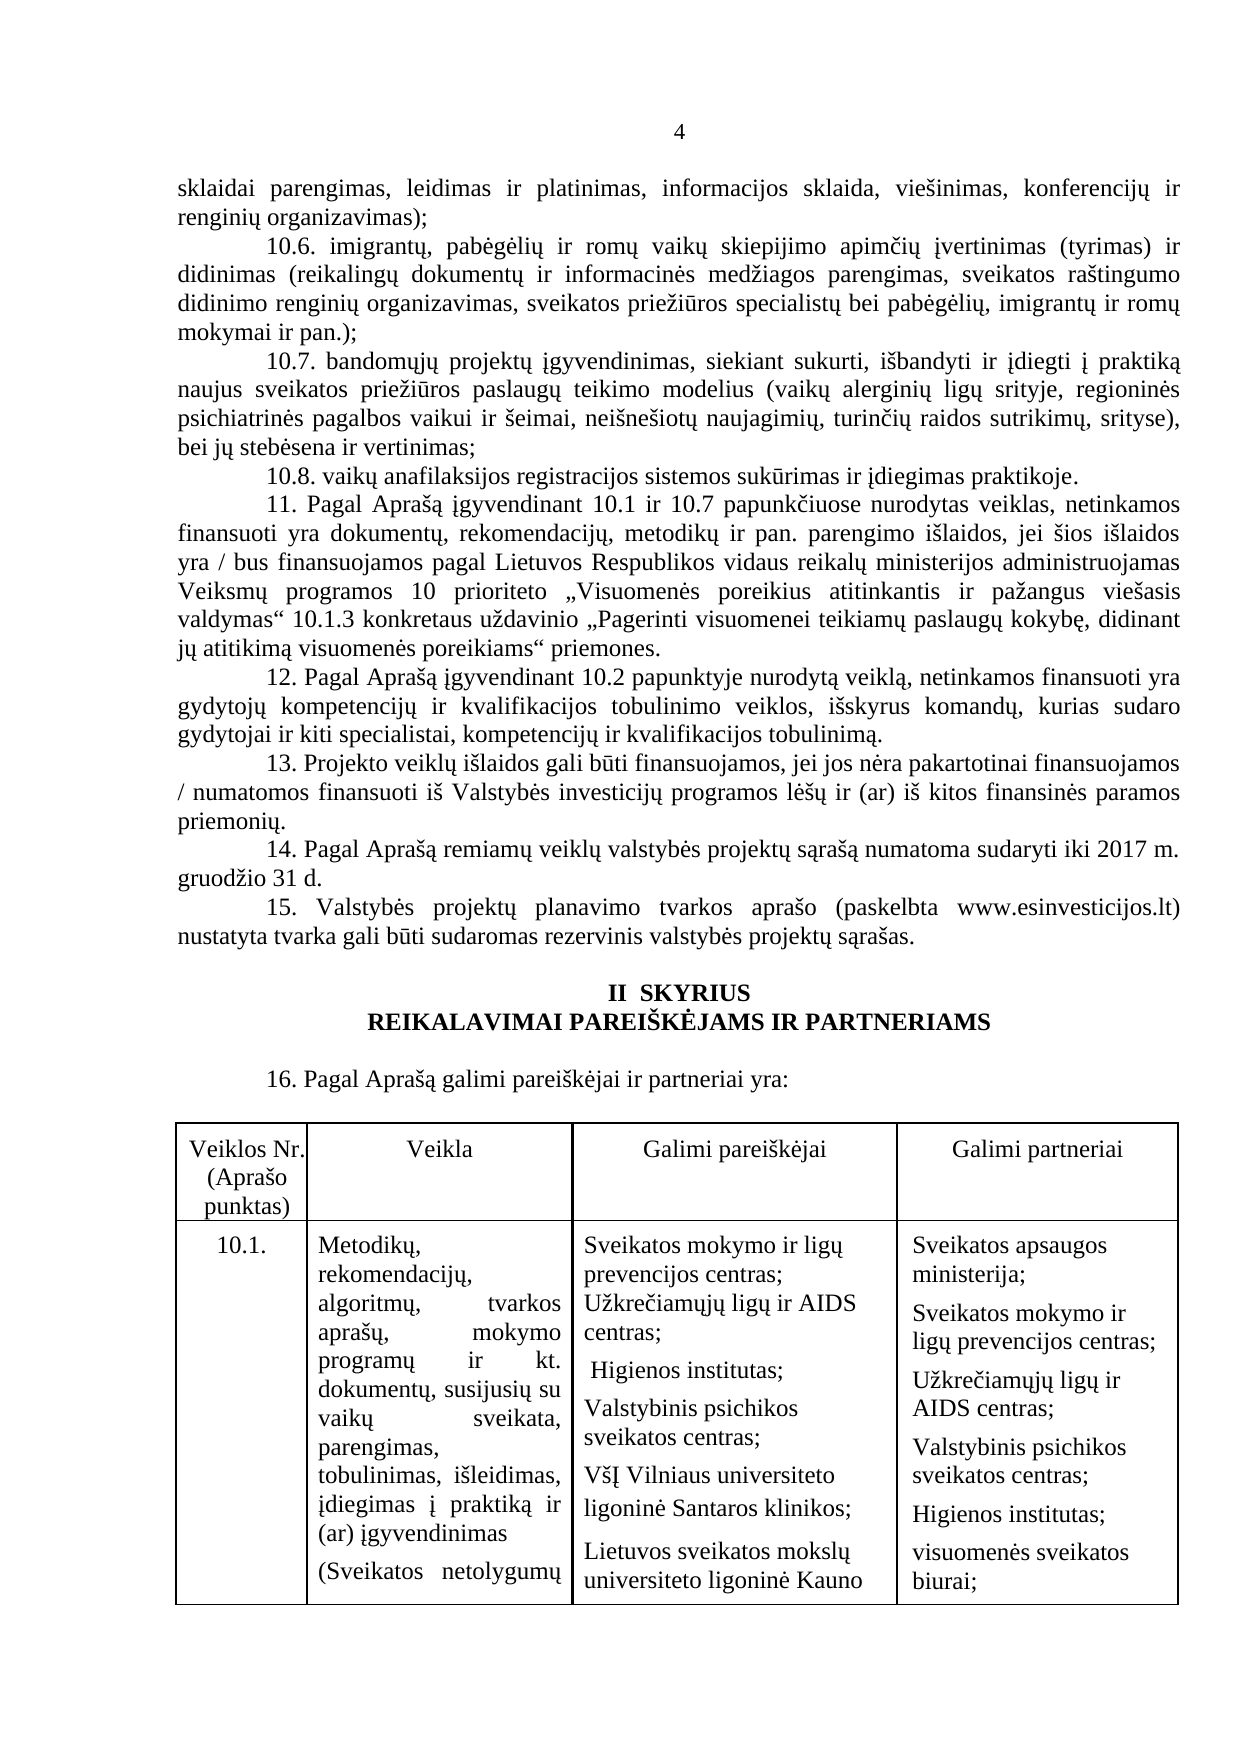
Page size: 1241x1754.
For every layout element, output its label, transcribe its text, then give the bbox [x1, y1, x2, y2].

text II SKYRIUS [177, 978, 1181, 1007]
table_cell Sveikatos mokymo ir ligų prevencijos centras; Užkrečiamųjų ligų ir AIDS centras; Higienos institutas; Valstybinis psichikos sveikatos centras; VšĮ Vilniaus universiteto ligoninė Santaros klinikos; Lietuvos sveikatos mokslų universiteto ligoninė Kauno [574, 1221, 896, 1604]
text REIKALAVIMAI PAREIŠKĖJAMS IR PARTNERIAMS [177, 1007, 1181, 1036]
table_header Galimi partneriai [898, 1124, 1177, 1220]
text 13. Projekto veiklų išlaidos gali būti finansuojamos, jei jos nėra pakartotinai finansuojamos / numatomos finansuoti iš Valstybės investicijų programos lėšų ir (ar) iš kitos finansinės paramos priemonių. [177, 748, 1181, 834]
text 16. Pagal Aprašą galimi pareiškėjai ir partneriai yra: [177, 1064, 1181, 1093]
table_cell Sveikatos apsaugos ministerija; Sveikatos mokymo ir ligų prevencijos centras; Užkrečiamųjų ligų ir AIDS centras; Valstybinis psichikos sveikatos centras; Higienos institutas; visuomenės sveikatos biurai; [898, 1221, 1177, 1604]
text 10.7. bandomųjų projektų įgyvendinimas, siekiant sukurti, išbandyti ir įdiegti į praktiką naujus sveikatos priežiūros paslaugų teikimo modelius (vaikų alerginių ligų srityje, regioninės psichiatrinės pagalbos vaikui ir šeimai, neišnešiotų naujagimių, turinčių raidos sutrikimų, srityse), bei jų stebėsena ir vertinimas; [177, 346, 1181, 461]
text 10.6. imigrantų, pabėgėlių ir romų vaikų skiepijimo apimčių įvertinimas (tyrimas) ir didinimas (reikalingų dokumentų ir informacinės medžiagos parengimas, sveikatos raštingumo didinimo renginių organizavimas, sveikatos priežiūros specialistų bei pabėgėlių, imigrantų ir romų mokymai ir pan.); [177, 231, 1181, 346]
table_cell Metodikų, rekomendacijų, algoritmų, tvarkos aprašų, mokymo programų ir kt. dokumentų, susijusių su vaikų sveikata, parengimas, tobulinimas, išleidimas, įdiegimas į praktiką ir (ar) įgyvendinimas (Sveikatos netolygumų [308, 1221, 571, 1604]
text 10.8. vaikų anafilaksijos registracijos sistemos sukūrimas ir įdiegimas praktikoje. [177, 461, 1181, 489]
text 15. Valstybės projektų planavimo tvarkos aprašo (paskelbta www.esinvesticijos.lt) nustatyta tvarka gali būti sudaromas rezervinis valstybės projektų sąrašas. [177, 892, 1181, 949]
text sklaidai parengimas, leidimas ir platinimas, informacijos sklaida, viešinimas, konferencijų ir renginių organizavimas); [177, 173, 1181, 231]
table_header Galimi pareiškėjai [574, 1124, 896, 1220]
text 14. Pagal Aprašą remiamų veiklų valstybės projektų sąrašą numatoma sudaryti iki 2017 m. gruodžio 31 d. [177, 834, 1181, 892]
table_cell 10.1. [177, 1221, 306, 1604]
table_header Veikla [308, 1124, 571, 1220]
text 11. Pagal Aprašą įgyvendinant 10.1 ir 10.7 papunkčiuose nurodytas veiklas, netinkamos finansuoti yra dokumentų, rekomendacijų, metodikų ir pan. parengimo išlaidos, jei šios išlaidos yra / bus finansuojamos pagal Lietuvos Respublikos vidaus reikalų ministerijos administruojamas Veiksmų programos 10 prioriteto „Visuomenės poreikius atitinkantis ir pažangus viešasis valdymas“ 10.1.3 konkretaus uždavinio „Pagerinti visuomenei teikiamų paslaugų kokybę, didinant jų atitikimą visuomenės poreikiams“ priemones. [177, 489, 1181, 662]
text 12. Pagal Aprašą įgyvendinant 10.2 papunktyje nurodytą veiklą, netinkamos finansuoti yra gydytojų kompetencijų ir kvalifikacijos tobulinimo veiklos, išskyrus komandų, kurias sudaro gydytojai ir kiti specialistai, kompetencijų ir kvalifikacijos tobulinimą. [177, 662, 1181, 748]
table_header Veiklos Nr. (Aprašo punktas) [177, 1124, 306, 1220]
